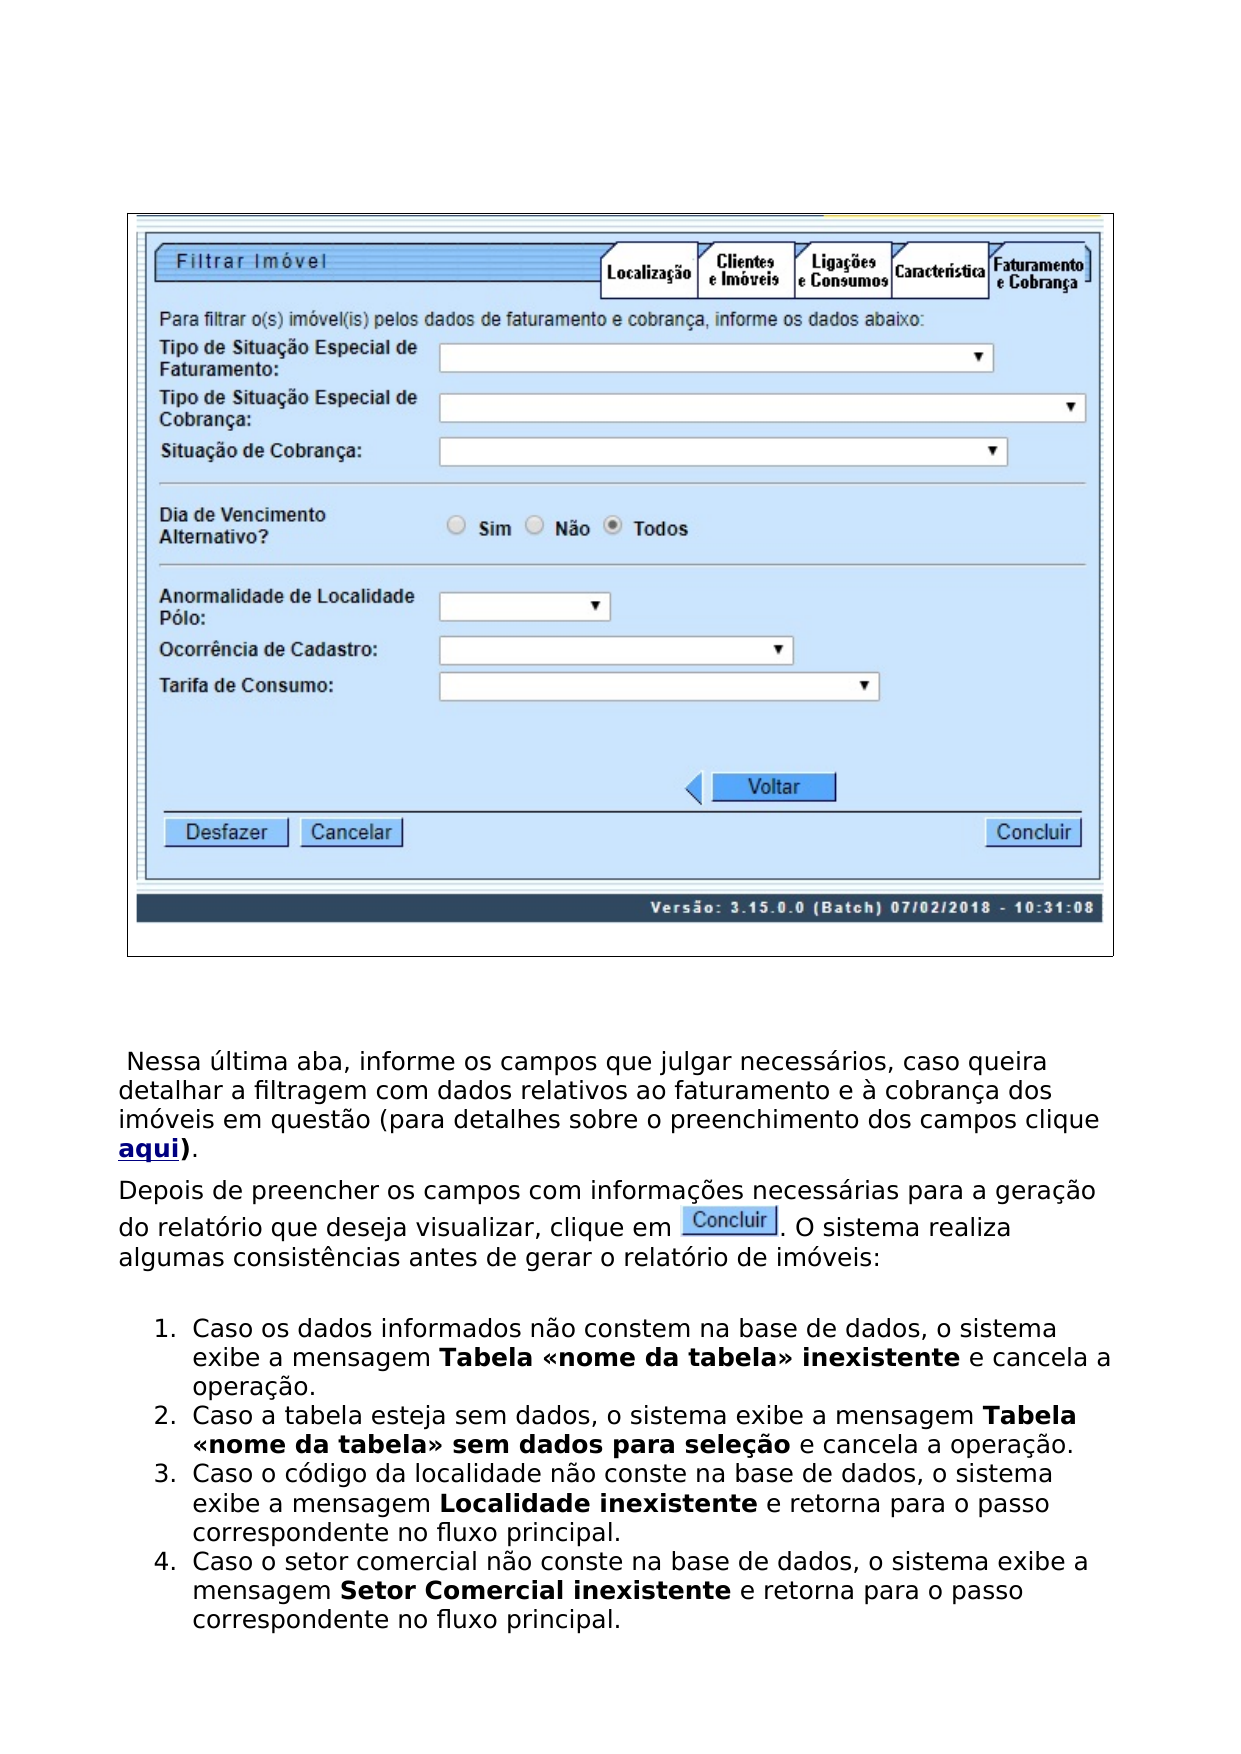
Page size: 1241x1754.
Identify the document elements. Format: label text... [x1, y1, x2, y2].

picture [136, 215, 1104, 924]
list Caso o setor comercial não conste na base de dados, o sistema exibe a mensagem Setor Comercial inexistente e retorna para o passo correspondente no fluxo principal. [177, 1547, 1122, 1635]
text Depois de preencher os campos com informações necessárias para a geração do relatório que deseja visualizar, clique em . O sistema realiza algumas consistências antes de gerar o relatório de imóveis: [118, 1176, 1122, 1272]
table_header [128, 214, 1113, 956]
list Caso o código da localidade não conste na base de dados, o sistema exibe a mensagem Localidade inexistente e retorna para o passo correspondente no fluxo principal. [177, 1460, 1122, 1547]
list Caso os dados informados não constem na base de dados, o sistema exibe a mensagem Tabela «nome da tabela» inexistente e cancela a operação. [177, 1314, 1122, 1401]
text Nessa última aba, informe os campos que julgar necessários, caso queira detalhar a filtragem com dados relativos ao faturamento e à cobrança dos imóveis em questão (para detalhes sobre o preenchimento dos campos clique aqui). [118, 1018, 1122, 1164]
list Caso a tabela esteja sem dados, o sistema exibe a mensagem Tabela «nome da tabela» sem dados para seleção e cancela a operação. [177, 1401, 1122, 1460]
picture [680, 1205, 779, 1237]
